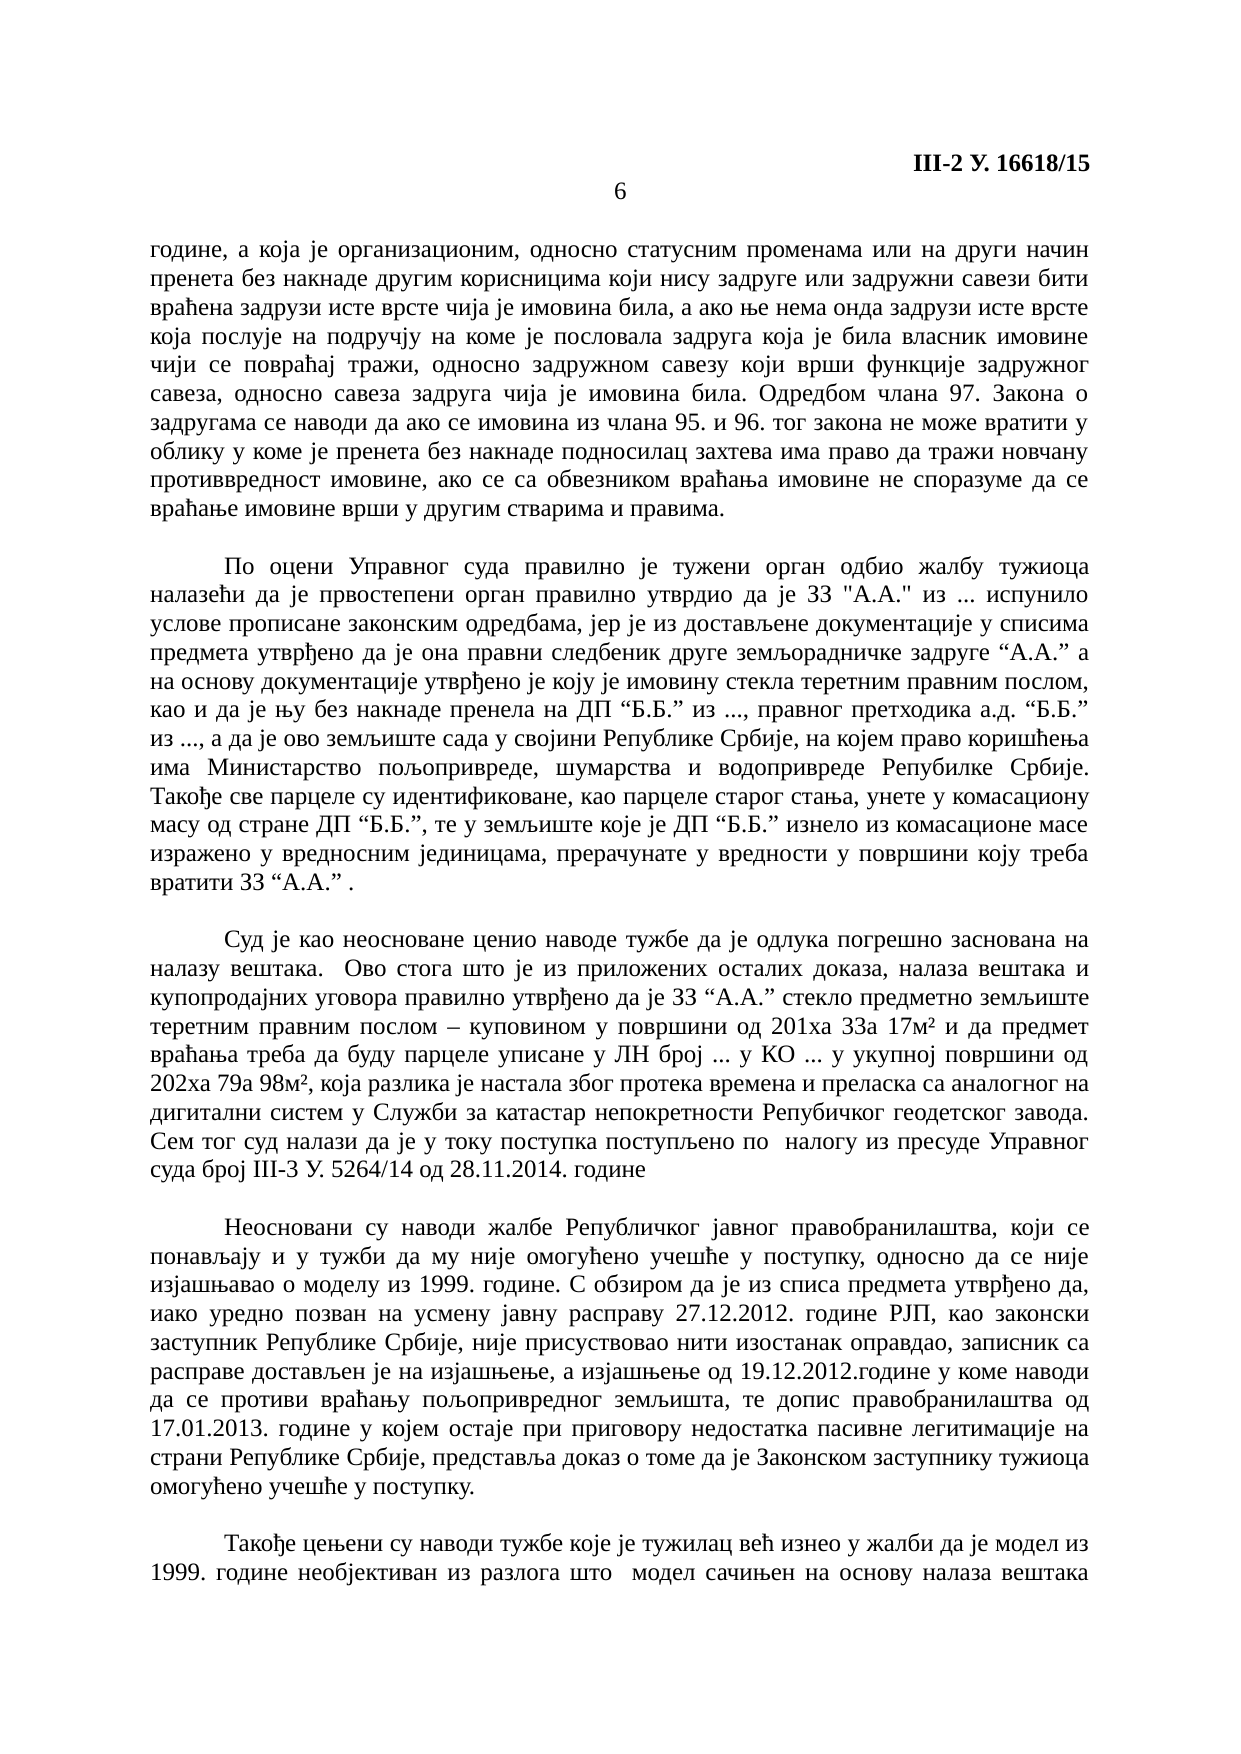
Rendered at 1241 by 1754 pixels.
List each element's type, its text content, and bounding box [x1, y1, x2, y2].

text Неосновани су наводи жалбе Републичког јавног правобранилаштва, који се понављају и у тужби да му није омогућено учешће у поступку, односно да се није изјашњавао о моделу из 1999. године. С обзиром да је из списа предмета утврђено да, иако уредно позван на усмену јавну расправу 27.12.2012. године РЈП, као законски заступник Републике Србије, није присуствовао нити изостанак оправдао, записник са расправе достављен је на изјашњење, а изјашњење од 19.12.2012.године у коме наводи да се противи враћању пољопривредног земљишта, те допис правобранилаштва од 17.01.2013. године у којем остаје при приговору недостатка пасивне легитимације на страни Републике Србије, представља доказ о томе да је Законском заступнику тужиоца омогућено учешће у поступку. [150, 1212, 1090, 1499]
text године, а која је организационим, односно статусним променама или на други начин пренета без накнаде другим корисницима који нису задруге или задружни савези бити враћена задрузи исте врсте чија је имовина била, а ако ње нема онда задрузи исте врсте која послује на подручју на коме је пословала задруга која је била власник имовине чији се повраћај тражи, односно задружном савезу који врши функције задружног савеза, односно савеза задруга чија је имовина била. Одредбом члана 97. Закона о задругама се наводи да ако се имовина из члана 95. и 96. тог закона не може вратити у облику у коме је пренета без накнаде подносилац захтева има право да тражи новчану противвредност имовине, ако се са обвезником враћања имовине не споразуме да се враћање имовине врши у другим стварима и правима. [150, 234, 1090, 522]
text По оцени Управног суда правилно је тужени орган одбио жалбу тужиоца налазећи да је првостепени орган правилно утврдио да је ЗЗ "А.А." из ... испунило услове прописане законским одредбама, јер је из достављене документације у списима предмета утврђено да је она правни следбеник друге земљорадничке задруге “А.А.” а на основу документације утврђено је коју је имовину стекла теретним правним послом, као и да је њу без накнаде пренела на ДП “Б.Б.” из ..., правног претходика а.д. “Б.Б.” из ..., а да је ово земљиште сада у својини Републике Србије, на којем право коришћења има Министарство пољопривреде, шумарства и водопривреде Репубилке Србије. Такође све парцеле су идентификоване, као парцеле старог стања, унете у комасациону масу од стране ДП “Б.Б.”, те у земљиште које је ДП “Б.Б.” изнело из комасационе масе изражено у вредносним јединицама, прерачунате у вредности у површини коју треба вратити ЗЗ “А.А.” . [150, 551, 1090, 896]
text Суд је као неосноване ценио наводе тужбе да је одлука погрешно заснована на налазу вештака. Ово стога што је из приложених осталих доказа, налаза вештака и купопродајних уговора правилно утврђено да је ЗЗ “А.А.” стекло предметно земљиште теретним правним послом – куповином у површини од 201ха 33а 17м² и да предмет враћања треба да буду парцеле уписане у ЛН број ... у КО ... у укупној површини од 202ха 79а 98м², која разлика је настала због протека времена и преласка са аналогног на дигитални систем у Служби за катастар непокретности Репубичког геодетског завода. Сем тог суд налази да је у току поступка поступљено по налогу из пресуде Управног суда број III-3 У. 5264/14 од 28.11.2014. године [150, 924, 1090, 1183]
text Такође цењени су наводи тужбе које је тужилац већ изнео у жалби да је модел из 1999. године необјективан из разлога што модел сачињен на основу налаза вештака [150, 1528, 1090, 1586]
